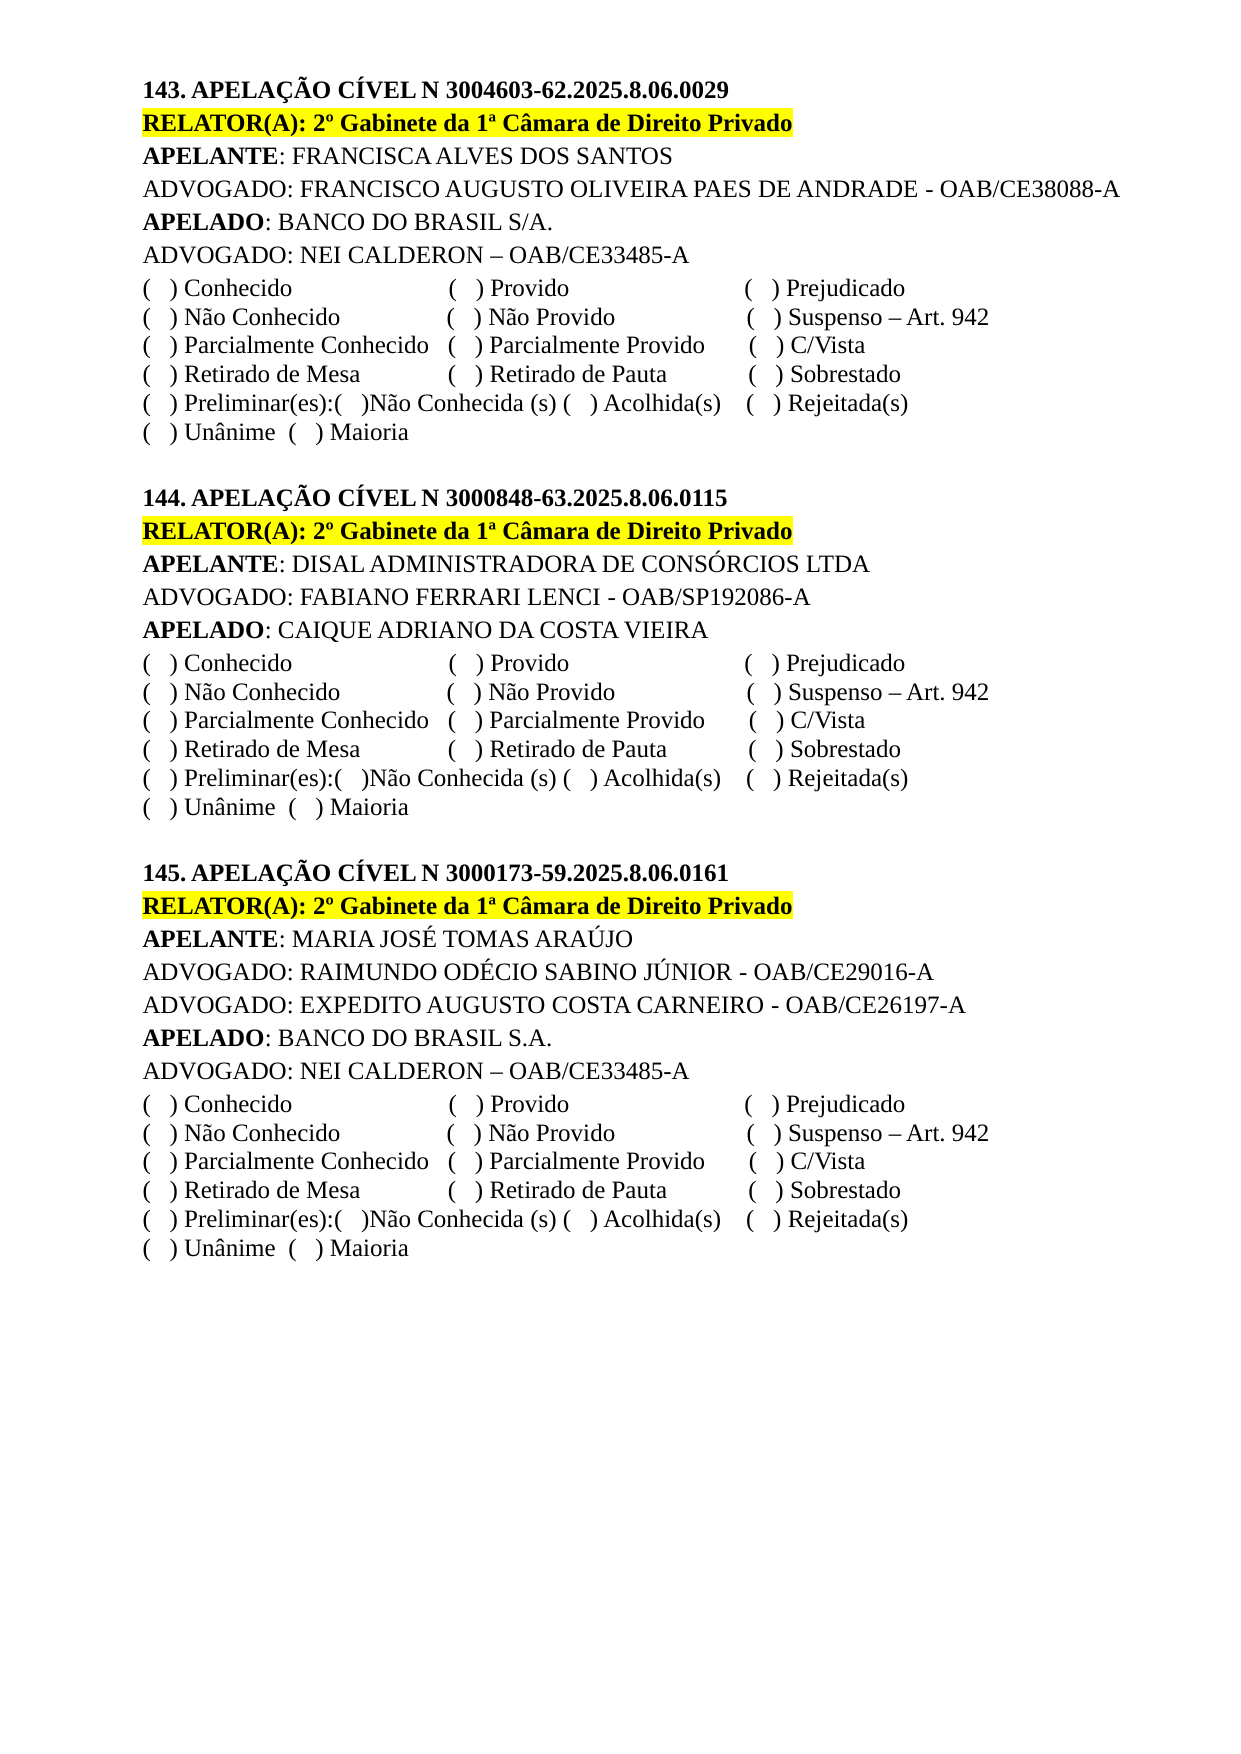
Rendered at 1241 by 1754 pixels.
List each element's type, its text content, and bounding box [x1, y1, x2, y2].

text ( ) Conhecido ( ) Provido ( ) Prejudicado [142, 1089, 1141, 1118]
text ( ) Não Conhecido ( ) Não Provido ( ) Suspenso – Art. 942 [142, 1118, 1158, 1146]
text ( ) Retirado de Mesa ( ) Retirado de Pauta ( ) Sobrestado [142, 359, 1158, 388]
text ( ) Unânime ( ) Maioria [142, 1233, 1141, 1327]
text 143. APELAÇÃO CÍVEL N 3004603-62.2025.8.06.0029 RELATOR(A): 2º Gabinete da 1ª Câmara de Direito Privado APELANTE: FRANCISCA ALVES DOS SANTOS ADVOGADO: FRANCISCO AUGUSTO OLIVEIRA PAES DE ANDRADE - OAB/CE38088-A APELADO: BANCO DO BRASIL S/A. ADVOGADO: NEI CALDERON – OAB/CE33485-A [142, 75, 1141, 269]
text ( ) Não Conhecido ( ) Não Provido ( ) Suspenso – Art. 942 [142, 302, 1158, 331]
text ( ) Parcialmente Conhecido ( ) Parcialmente Provido ( ) C/Vista [142, 331, 1158, 359]
text ( ) Conhecido ( ) Provido ( ) Prejudicado [142, 273, 1141, 302]
text ( ) Parcialmente Conhecido ( ) Parcialmente Provido ( ) C/Vista [142, 706, 1158, 734]
text ( ) Preliminar(es):( )Não Conhecida (s) ( ) Acolhida(s) ( ) Rejeitada(s) [142, 388, 1158, 417]
text ( ) Retirado de Mesa ( ) Retirado de Pauta ( ) Sobrestado [142, 734, 1158, 763]
text ( ) Parcialmente Conhecido ( ) Parcialmente Provido ( ) C/Vista [142, 1146, 1158, 1175]
text ( ) Retirado de Mesa ( ) Retirado de Pauta ( ) Sobrestado [142, 1175, 1158, 1204]
text ( ) Unânime ( ) Maioria 145. APELAÇÃO CÍVEL N 3000173-59.2025.8.06.0161 RELATOR(A): 2º Gabinete da 1ª Câmara de Direito Privado APELANTE: MARIA JOSÉ TOMAS ARAÚJO ADVOGADO: RAIMUNDO ODÉCIO SABINO JÚNIOR - OAB/CE29016-A ADVOGADO: EXPEDITO AUGUSTO COSTA CARNEIRO - OAB/CE26197-A APELADO: BANCO DO BRASIL S.A. ADVOGADO: NEI CALDERON – OAB/CE33485-A [142, 792, 1141, 1085]
text ( ) Preliminar(es):( )Não Conhecida (s) ( ) Acolhida(s) ( ) Rejeitada(s) [142, 763, 1158, 792]
text ( ) Preliminar(es):( )Não Conhecida (s) ( ) Acolhida(s) ( ) Rejeitada(s) [142, 1204, 1158, 1233]
text ( ) Não Conhecido ( ) Não Provido ( ) Suspenso – Art. 942 [142, 677, 1158, 706]
text ( ) Conhecido ( ) Provido ( ) Prejudicado [142, 648, 1141, 677]
text ( ) Unânime ( ) Maioria 144. APELAÇÃO CÍVEL N 3000848-63.2025.8.06.0115 RELATOR(A): 2º Gabinete da 1ª Câmara de Direito Privado APELANTE: DISAL ADMINISTRADORA DE CONSÓRCIOS LTDA ADVOGADO: FABIANO FERRARI LENCI - OAB/SP192086-A APELADO: CAIQUE ADRIANO DA COSTA VIEIRA [142, 417, 1141, 644]
